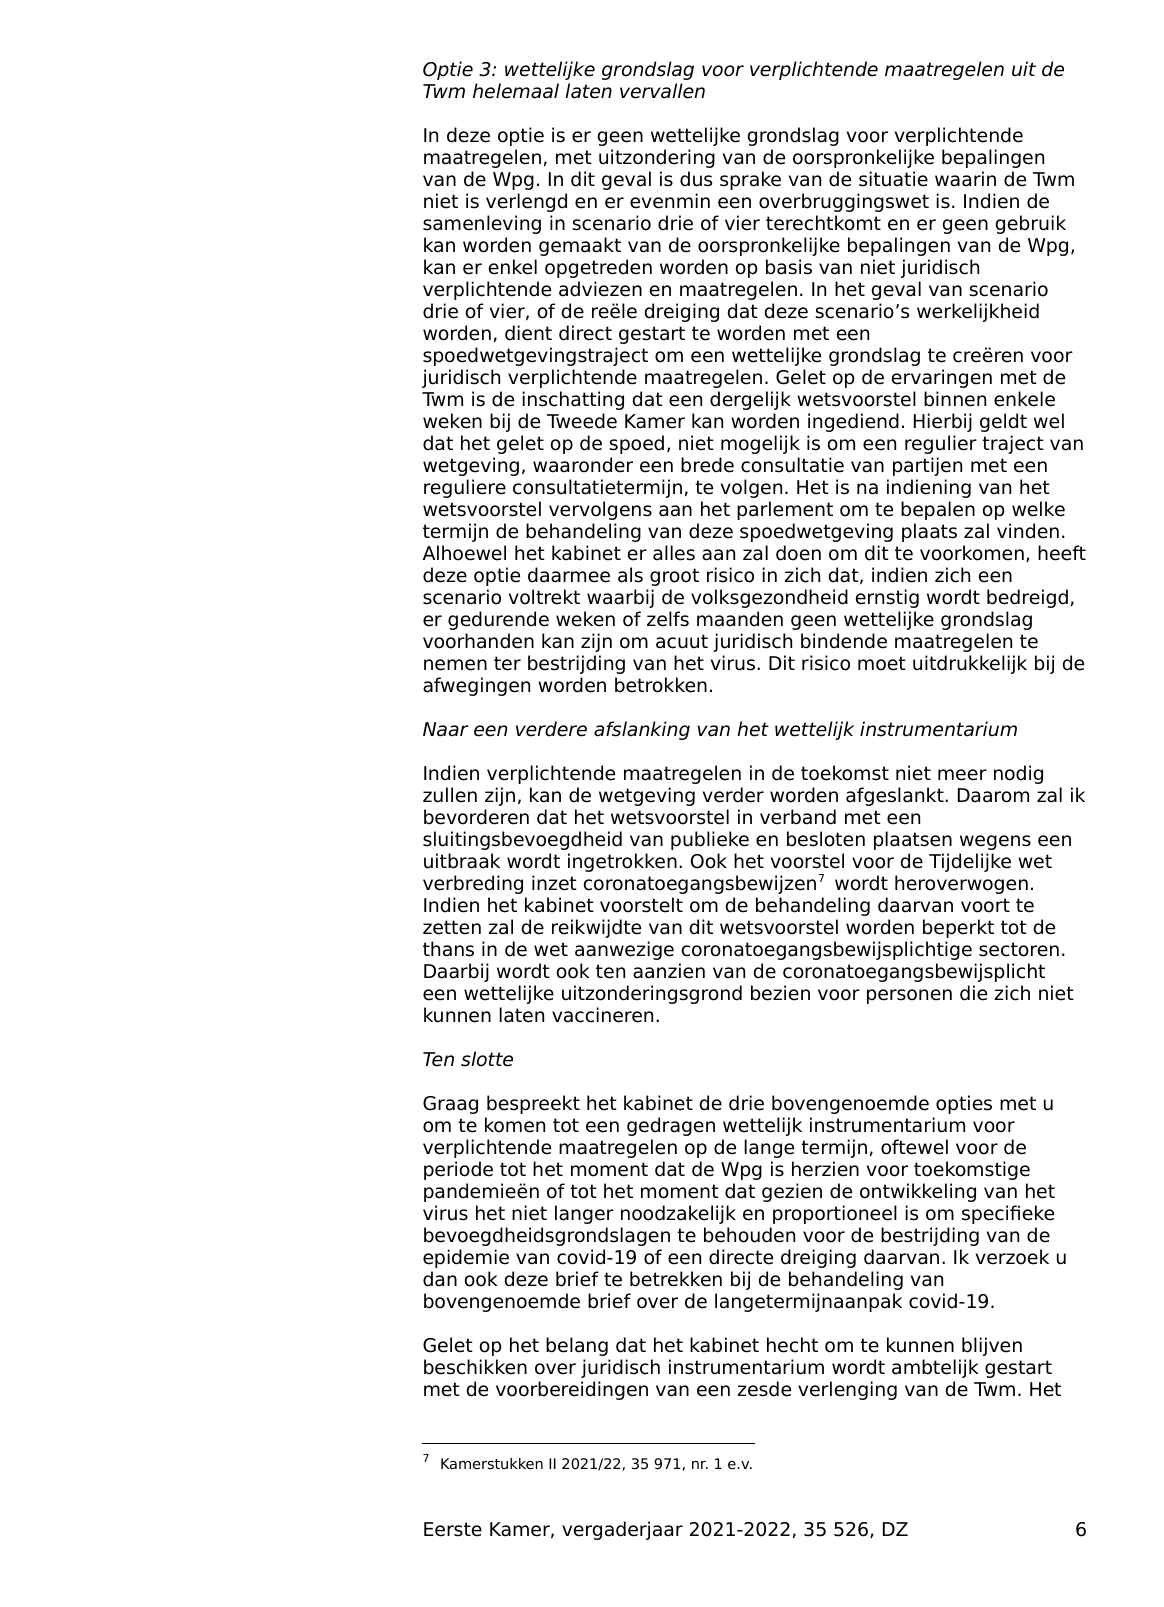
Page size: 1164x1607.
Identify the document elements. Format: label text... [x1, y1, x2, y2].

text In deze optie is er geen wettelijke grondslag voor verplichtende maatregelen, met uitzondering van de oorspronkelijke bepalingen van de Wpg. In dit geval is dus sprake van de situatie waarin de Twm niet is verlengd en er evenmin een overbruggingswet is. Indien de samenleving in scenario drie of vier terechtkomt en er geen gebruik kan worden gemaakt van de oorspronkelijke bepalingen van de Wpg, kan er enkel opgetreden worden op basis van niet juridisch verplichtende adviezen en maatregelen. In het geval van scenario drie of vier, of de reële dreiging dat deze scenario’s werkelijkheid worden, dient direct gestart te worden met een spoedwetgevingstraject om een wettelijke grondslag te creëren voor juridisch verplichtende maatregelen. Gelet op de ervaringen met de Twm is de inschatting dat een dergelijk wetsvoorstel binnen enkele weken bij de Tweede Kamer kan worden ingediend. Hierbij geldt wel dat het gelet op de spoed, niet mogelijk is om een regulier traject van wetgeving, waaronder een brede consultatie van partijen met een reguliere consultatietermijn, te volgen. Het is na indiening van het wetsvoorstel vervolgens aan het parlement om te bepalen op welke termijn de behandeling van deze spoedwetgeving plaats zal vinden. [422, 125, 1087, 543]
text Indien verplichtende maatregelen in de toekomst niet meer nodig zullen zijn, kan de wetgeving verder worden afgeslankt. Daarom zal ik bevorderen dat het wetsvoorstel in verband met een sluitingsbevoegdheid van publieke en besloten plaatsen wegens een uitbraak wordt ingetrokken. Ook het voorstel voor de Tijdelijke wet verbreding inzet coronatoegangsbewijzen wordt heroverwogen. Indien het kabinet voorstelt om de behandeling daarvan voort te zetten zal de reikwijdte van dit wetsvoorstel worden beperkt tot de thans in de wet aanwezige coronatoegangsbewijsplichtige sectoren. Daarbij wordt ook ten aanzien van de coronatoegangsbewijsplicht een wettelijke uitzonderingsgrond bezien voor personen die zich niet kunnen laten vaccineren. [422, 763, 1087, 1027]
subtitle Optie 3: wettelijke grondslag voor verplichtende maatregelen uit de Twm helemaal laten vervallen [422, 59, 1087, 103]
subtitle Naar een verdere afslanking van het wettelijk instrumentarium [422, 719, 1087, 741]
text Alhoewel het kabinet er alles aan zal doen om dit te voorkomen, heeft deze optie daarmee als groot risico in zich dat, indien zich een scenario voltrekt waarbij de volksgezondheid ernstig wordt bedreigd, er gedurende weken of zelfs maanden geen wettelijke grondslag voorhanden kan zijn om acuut juridisch bindende maatregelen te nemen ter bestrijding van het virus. Dit risico moet uitdrukkelijk bij de afwegingen worden betrokken. [422, 543, 1087, 697]
text Kamerstukken II 2021/22, 35 971, nr. 1 e.v. [422, 1452, 1087, 1474]
subtitle Ten slotte [422, 1049, 1087, 1071]
text Gelet op het belang dat het kabinet hecht om te kunnen blijven beschikken over juridisch instrumentarium wordt ambtelijk gestart met de voorbereidingen van een zesde verlenging van de Twm. Het [422, 1335, 1087, 1401]
text Graag bespreekt het kabinet de drie bovengenoemde opties met u om te komen tot een gedragen wettelijk instrumentarium voor verplichtende maatregelen op de lange termijn, oftewel voor de periode tot het moment dat de Wpg is herzien voor toekomstige pandemieën of tot het moment dat gezien de ontwikkeling van het virus het niet langer noodzakelijk en proportioneel is om specifieke bevoegdheidsgrondslagen te behouden voor de bestrijding van de epidemie van covid-19 of een directe dreiging daarvan. Ik verzoek u dan ook deze brief te betrekken bij de behandeling van bovengenoemde brief over de langetermijnaanpak covid-19. [422, 1093, 1087, 1313]
